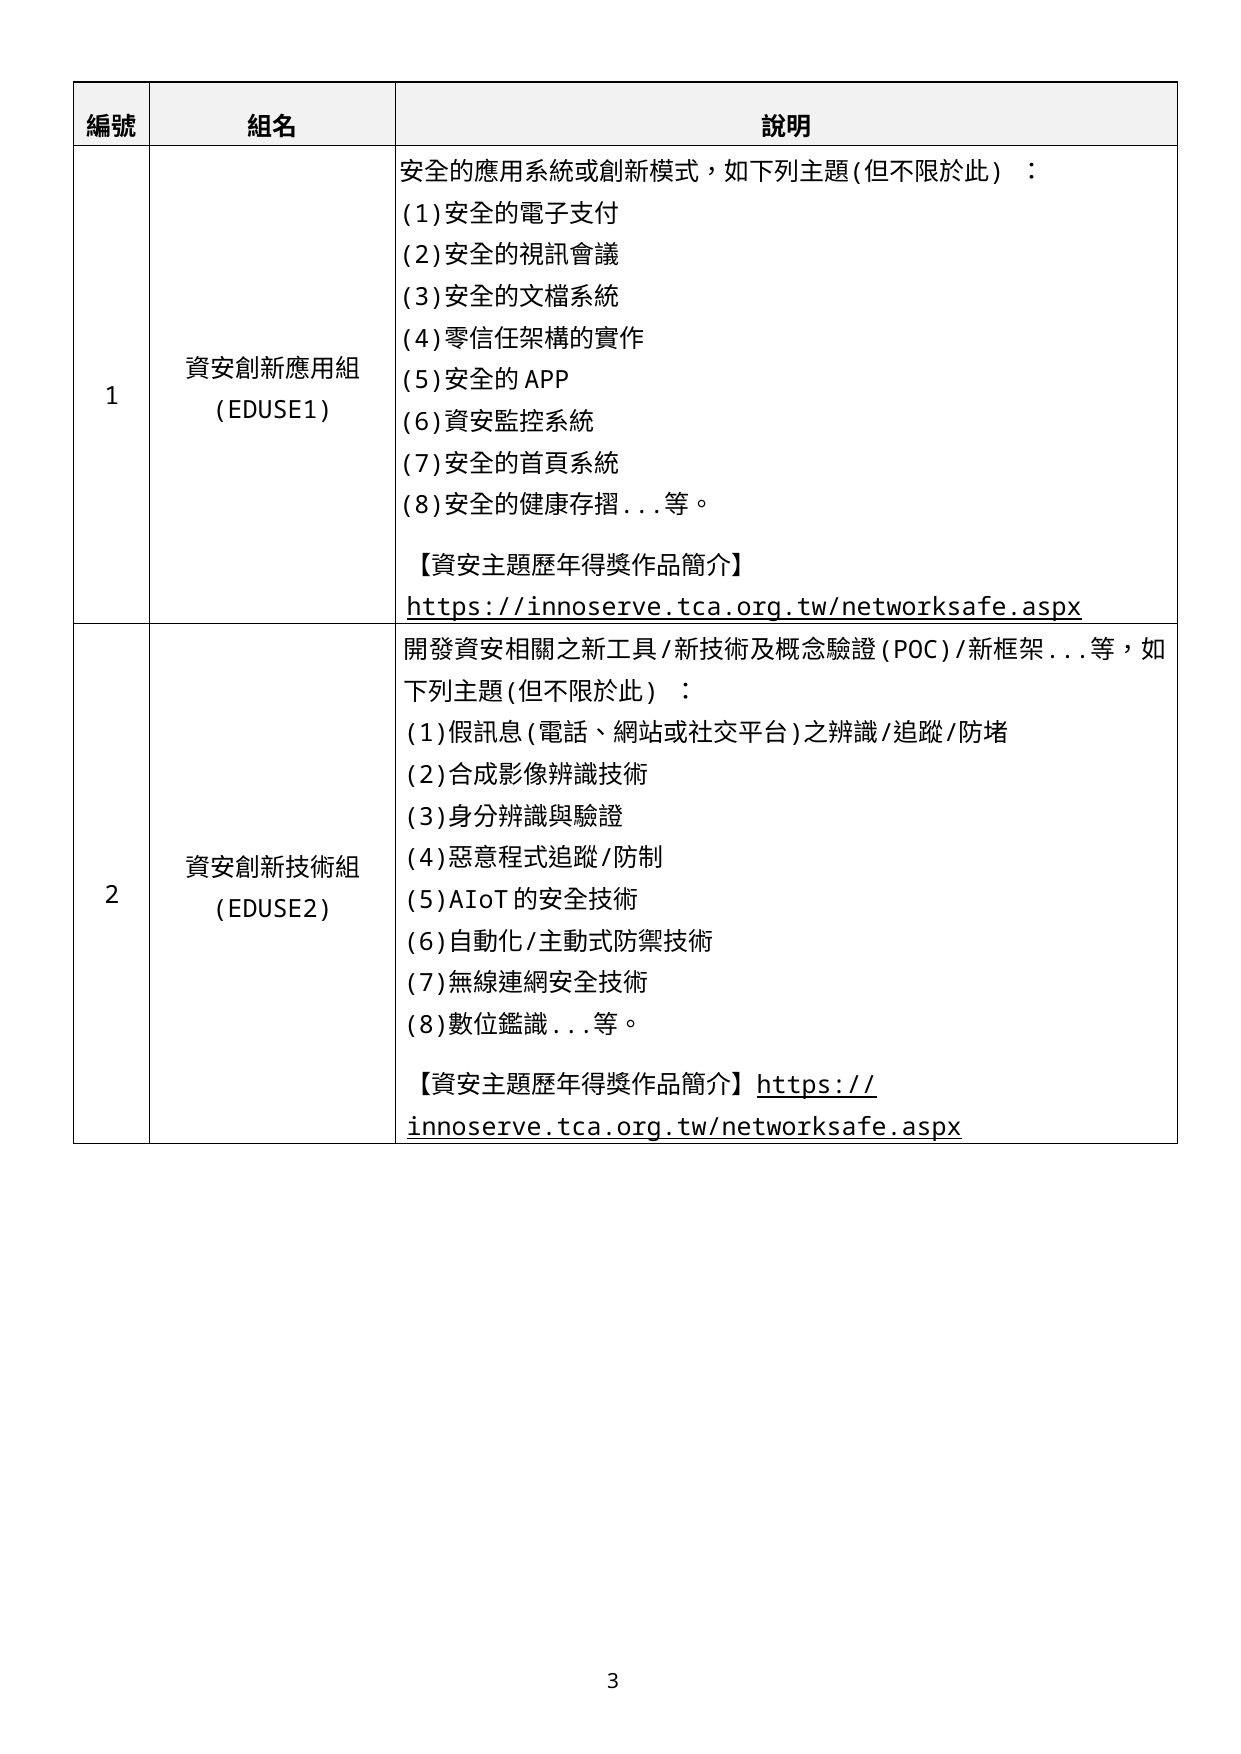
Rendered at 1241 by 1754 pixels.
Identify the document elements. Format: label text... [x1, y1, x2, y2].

table_header 說明 [396, 83, 1177, 145]
table_header 編號 [74, 83, 149, 145]
table_cell 資安創新應用組 (EDUSE1) [150, 146, 395, 623]
table_cell 資安創新技術組 (EDUSE2) [150, 624, 395, 1143]
table_cell 安全的應用系統或創新模式，如下列主題(但不限於此) ： (1)安全的電子支付 (2)安全的視訊會議 (3)安全的文檔系統 (4)零信任架構的實作 (5)安全的APP (6)資安監控系統 (7)安全的首頁系統 (8)安全的健康存摺...等。 【資安主題歷年得獎作品簡介】 https://innoserve.tca.org.tw/networksafe.aspx [396, 146, 1177, 623]
table_cell 開發資安相關之新工具/新技術及概念驗證(POC)/新框架...等，如下列主題(但不限於此) ： (1)假訊息(電話、網站或社交平台)之辨識/追蹤/防堵 (2)合成影像辨識技術 (3)身分辨識與驗證 (4)惡意程式追蹤/防制 (5)AIoT的安全技術 (6)自動化/主動式防禦技術 (7)無線連網安全技術 (8)數位鑑識...等。 【資安主題歷年得獎作品簡介】https://innoserve.tca.org.tw/networksafe.aspx [396, 624, 1177, 1143]
table_cell 2 [74, 624, 149, 1143]
table_cell 1 [74, 146, 149, 623]
table_header 組名 [150, 83, 395, 145]
